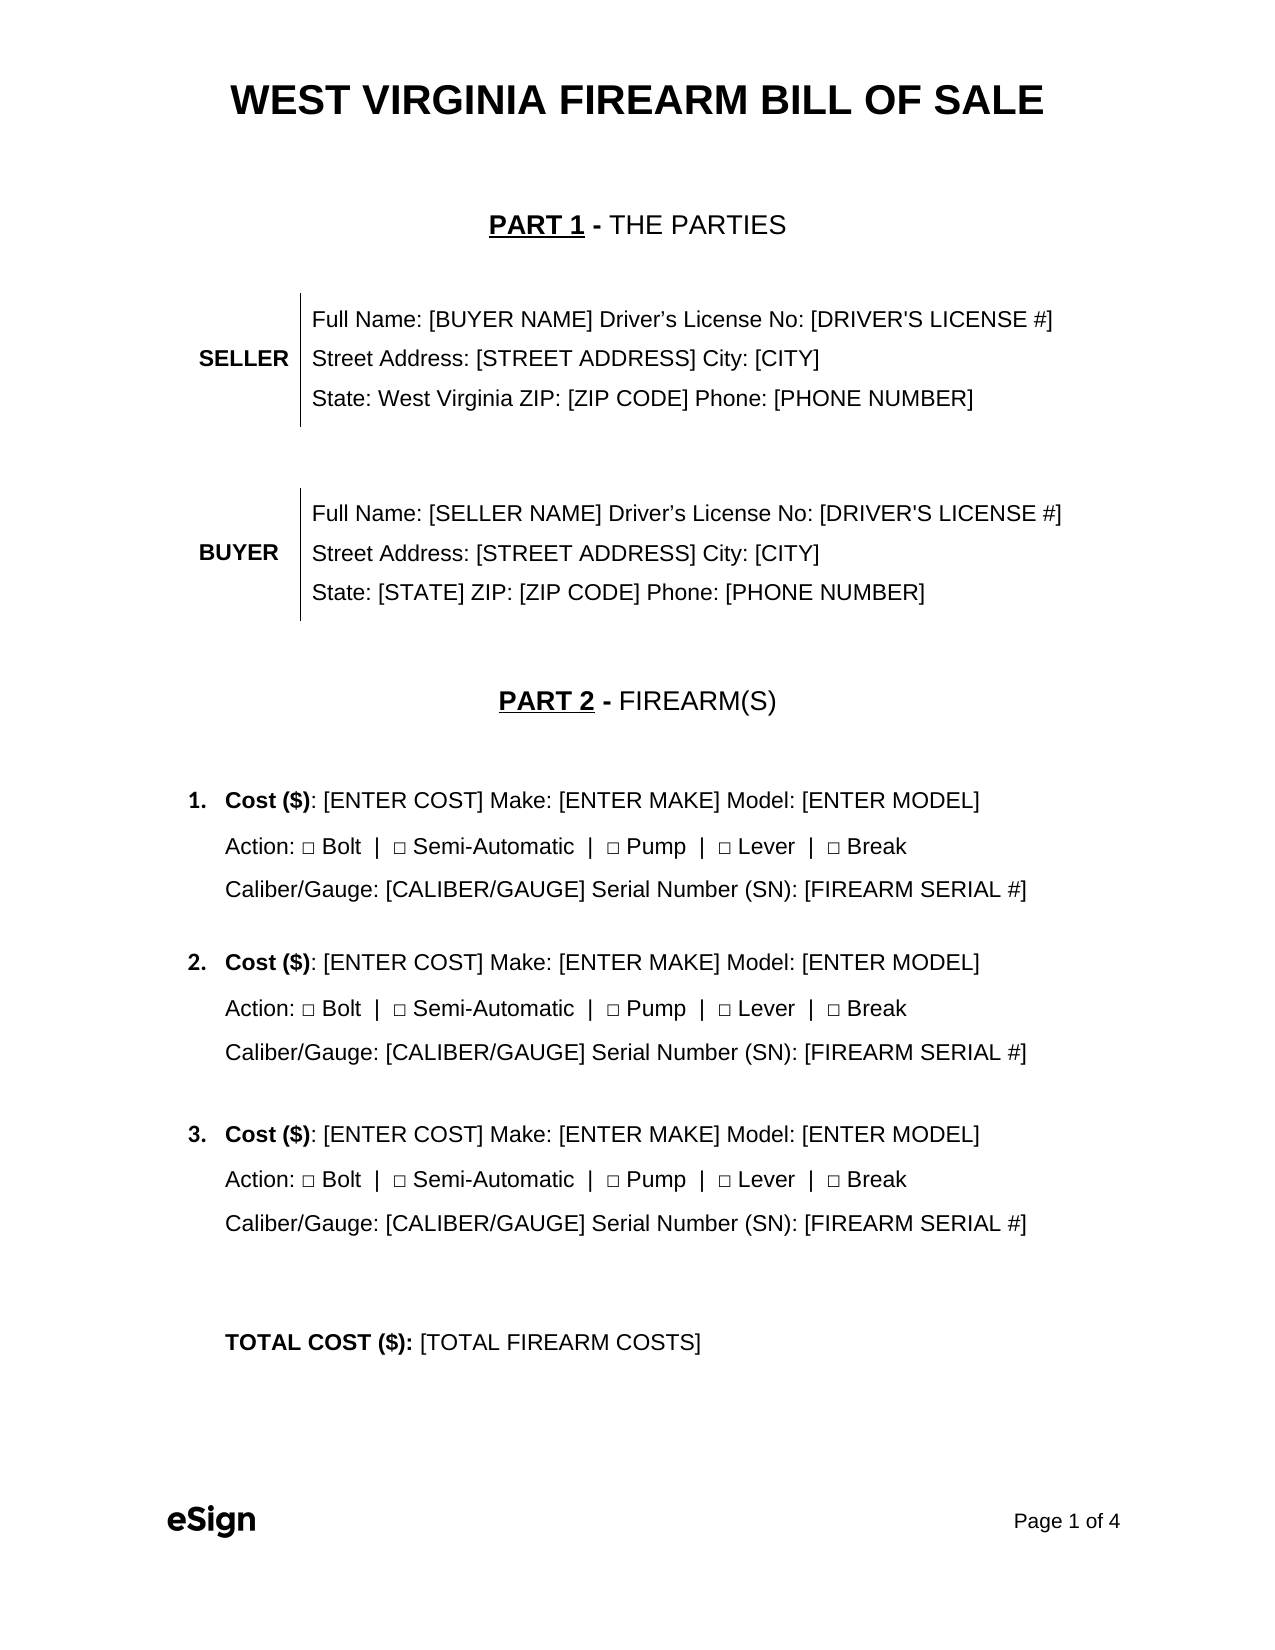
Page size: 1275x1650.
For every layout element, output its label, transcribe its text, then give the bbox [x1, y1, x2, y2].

list Action: ☐ Bolt | ☐ Semi-Automatic | ☐ Pump | ☐ Lever | ☐ Break [225, 992, 1125, 1023]
table_header Full Name: [SELLER NAME] Driver’s License No: [DRIVER'S LICENSE #] Street Address: [STREET ADDRESS] City: [CITY] State: [STATE] ZIP: [ZIP CODE] Phone: [PHONE NUMBER] [301, 488, 1124, 621]
list Caliber/Gauge: [CALIBER/GAUGE] Serial Number (SN): [FIREARM SERIAL #] [225, 1210, 1125, 1237]
list Cost ($): [ENTER COST] Make: [ENTER MAKE] Model: [ENTER MODEL] [187, 1118, 1125, 1148]
list Caliber/Gauge: [CALIBER/GAUGE] Serial Number (SN): [FIREARM SERIAL #] [225, 1039, 1125, 1065]
table_header Full Name: [BUYER NAME] Driver’s License No: [DRIVER'S LICENSE #] Street Address: [STREET ADDRESS] City: [CITY] State: West Virginia ZIP: [ZIP CODE] Phone: [PHONE NUMBER] [301, 293, 1124, 427]
list Cost ($): [ENTER COST] Make: [ENTER MAKE] Model: [ENTER MODEL] [187, 946, 1125, 977]
table_header BUYER [188, 488, 300, 621]
table_header SELLER [188, 293, 300, 427]
list Caliber/Gauge: [CALIBER/GAUGE] Serial Number (SN): [FIREARM SERIAL #] [225, 876, 1125, 903]
text WEST VIRGINIA FIREARM BILL OF SALE [150, 75, 1125, 123]
list Cost ($): [ENTER COST] Make: [ENTER MAKE] Model: [ENTER MODEL] [187, 784, 1125, 814]
list PART 2 - FIREARM(S) [150, 685, 1125, 716]
text TOTAL COST ($): [TOTAL FIREARM COSTS] [225, 1329, 1125, 1355]
list Action: ☐ Bolt | ☐ Semi-Automatic | ☐ Pump | ☐ Lever | ☐ Break [225, 829, 1125, 861]
list Action: ☐ Bolt | ☐ Semi-Automatic | ☐ Pump | ☐ Lever | ☐ Break [225, 1163, 1125, 1195]
list PART 1 - THE PARTIES [150, 209, 1125, 240]
